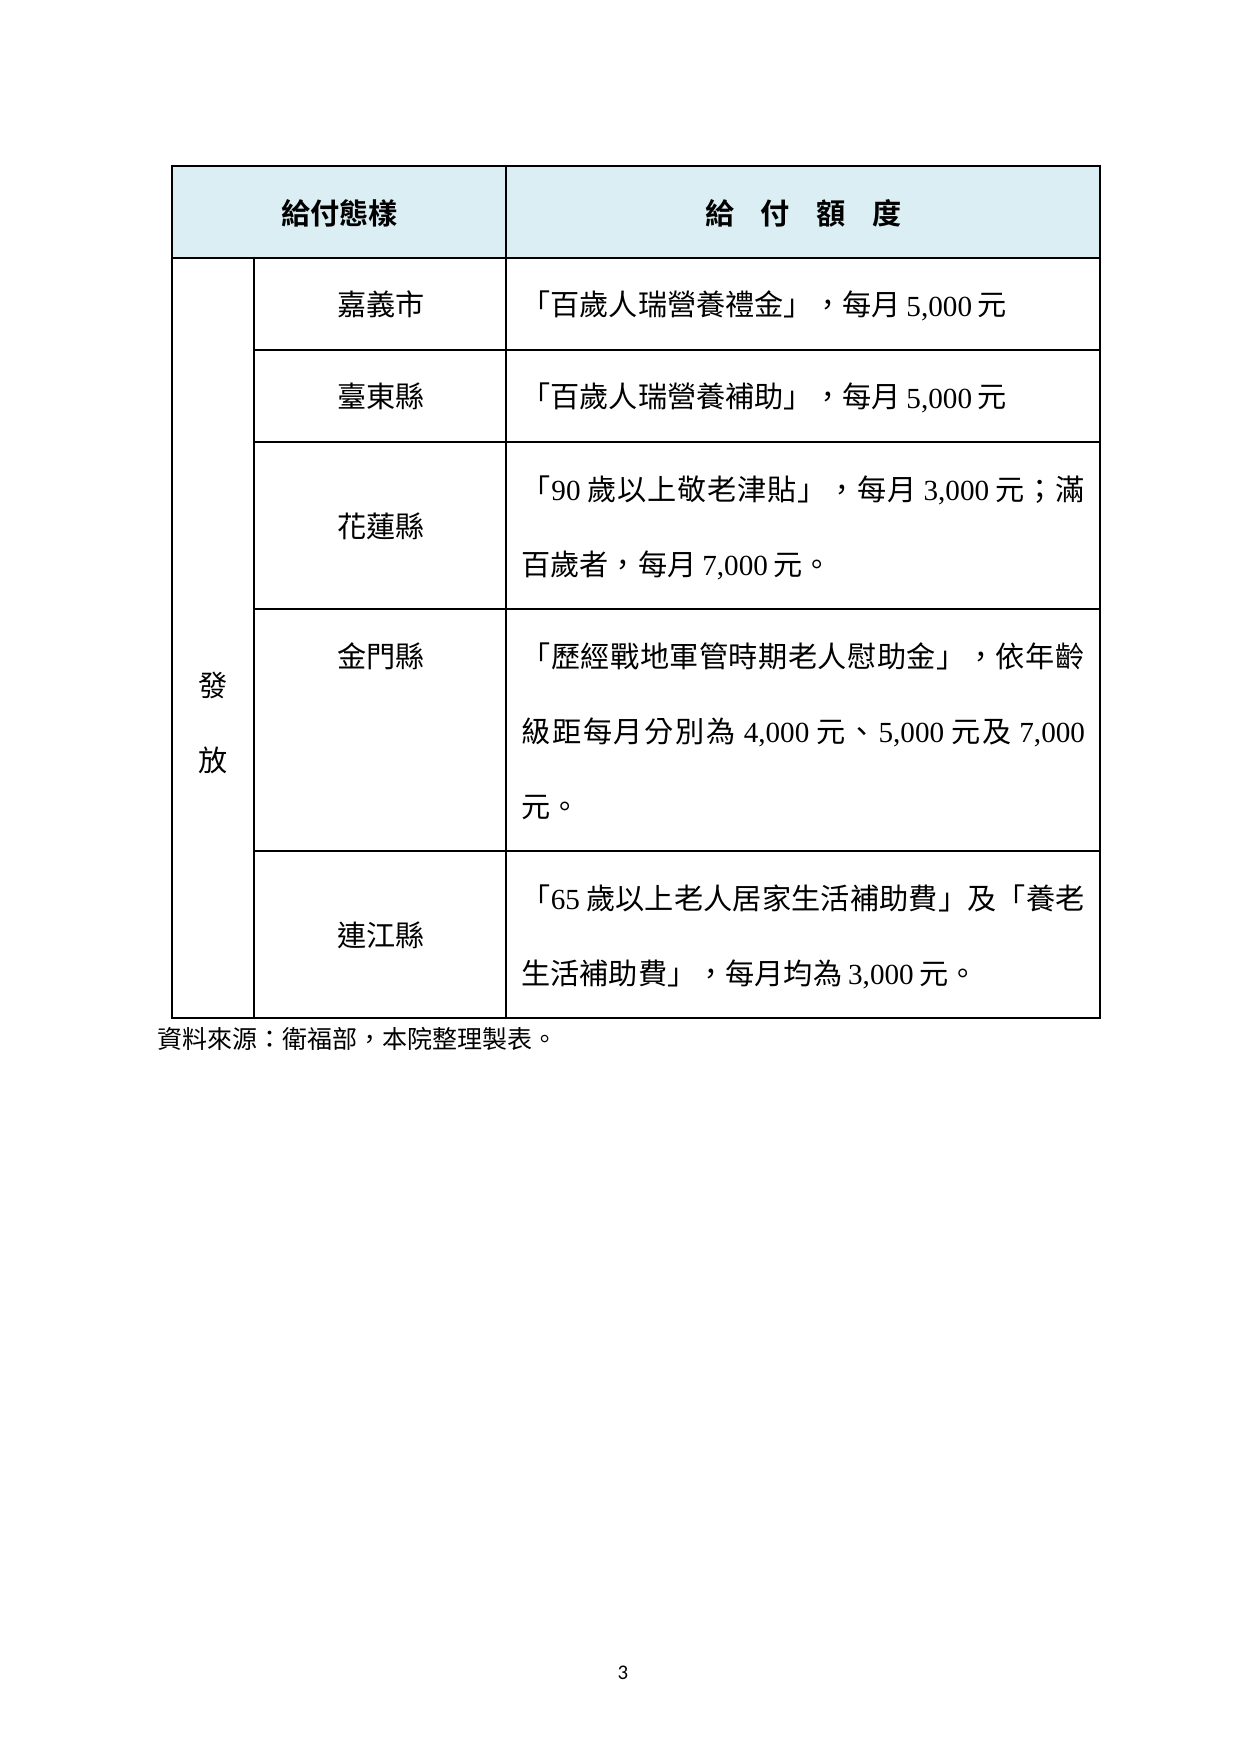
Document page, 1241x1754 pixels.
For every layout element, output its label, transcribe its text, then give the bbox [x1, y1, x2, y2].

table_header 給 付 額 度 [507, 167, 1099, 257]
table_cell 「90歲以上敬老津貼」，每月3,000元；滿百歲者，每月7,000元。 [507, 443, 1099, 608]
table_cell 嘉義市 [255, 259, 505, 349]
table_header 給付態樣 [173, 167, 505, 257]
table_cell 「百歲人瑞營養禮金」，每月5,000元 [507, 259, 1099, 349]
table_cell 花蓮縣 [255, 443, 505, 608]
table_cell 金門縣 [255, 610, 505, 850]
table_cell 「歷經戰地軍管時期老人慰助金」，依年齡級距每月分別為4,000元、5,000元及7,000元。 [507, 610, 1099, 850]
table_cell 「65歲以上老人居家生活補助費」及「養老生活補助費」，每月均為3,000元。 [507, 852, 1099, 1017]
table_cell 連江縣 [255, 852, 505, 1017]
table_cell 發放 [173, 259, 253, 1017]
text 資料來源：衛福部，本院整理製表。 [158, 1019, 1073, 1057]
table_cell 「百歲人瑞營養補助」，每月5,000元 [507, 351, 1099, 441]
table_cell 臺東縣 [255, 351, 505, 441]
